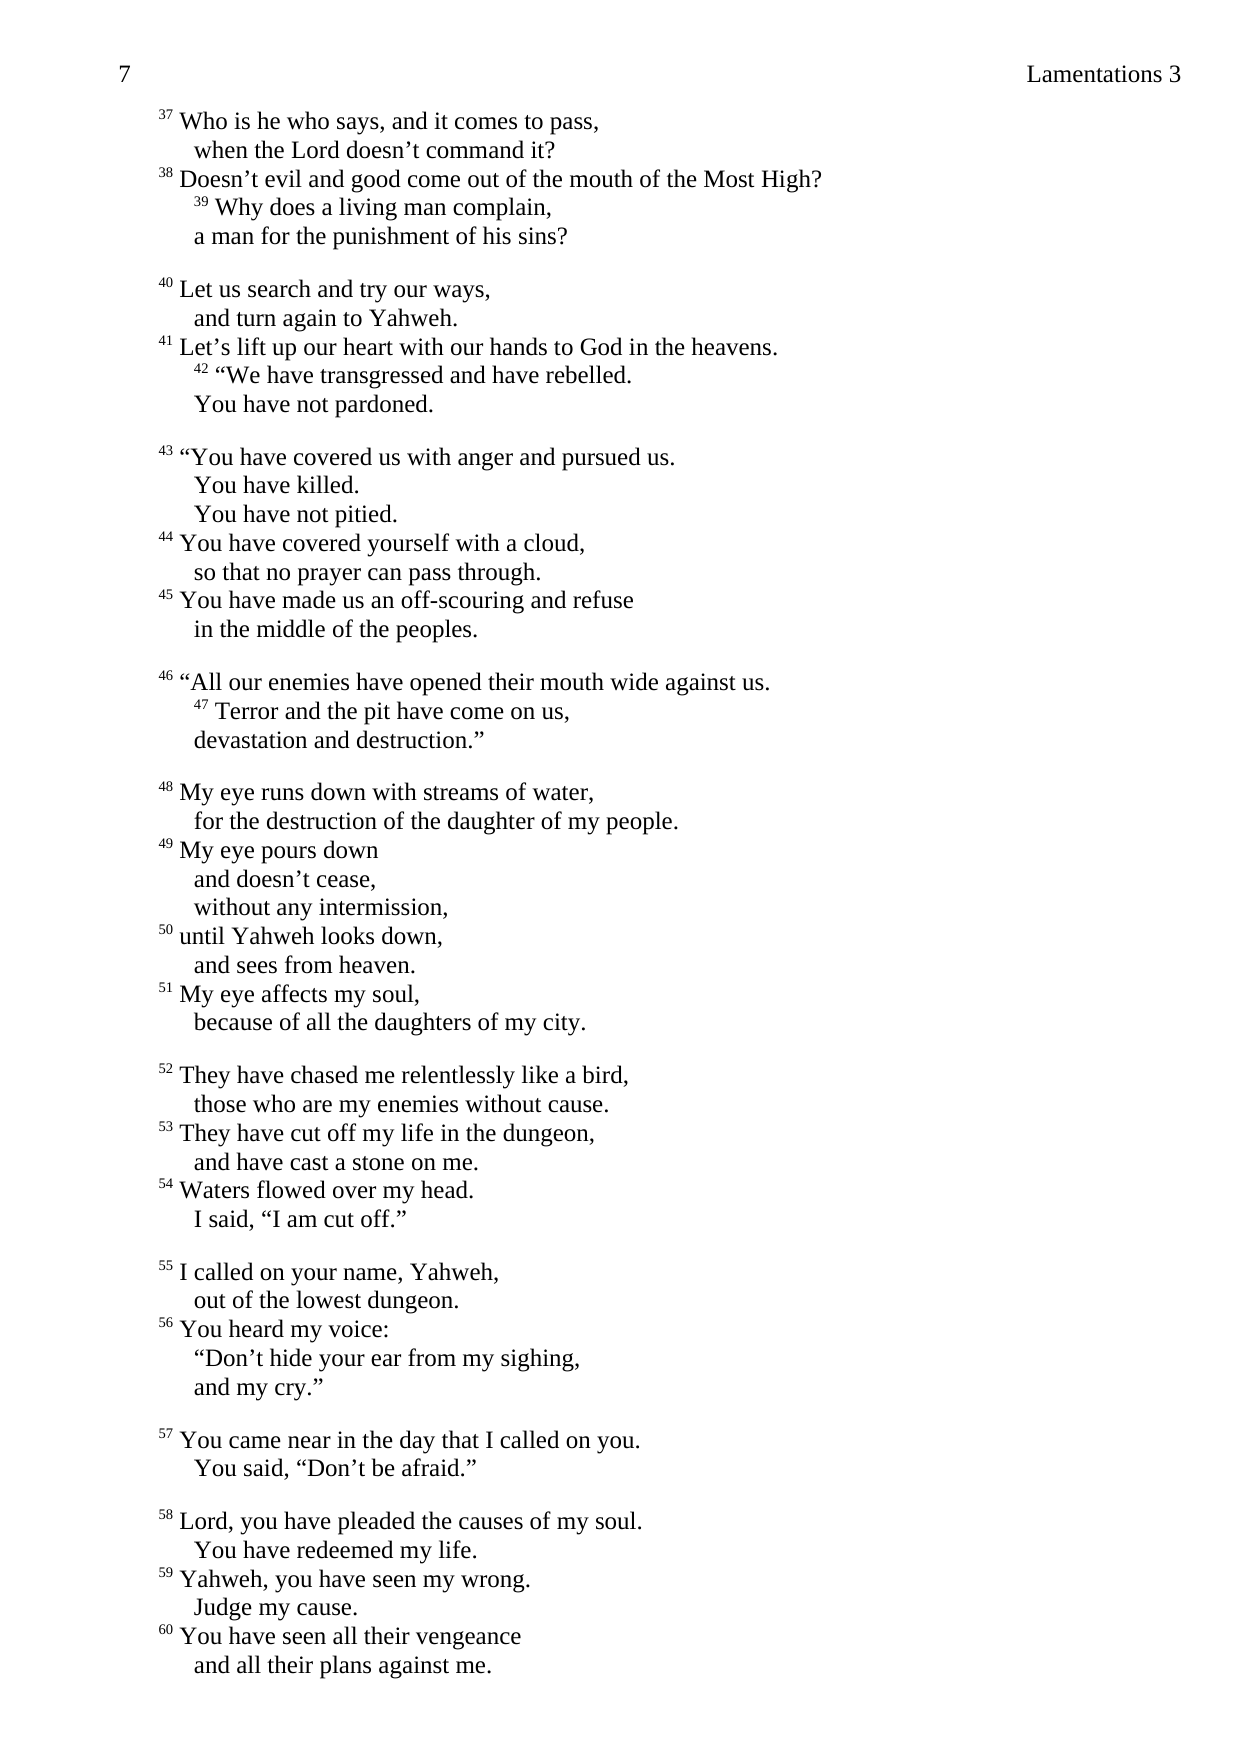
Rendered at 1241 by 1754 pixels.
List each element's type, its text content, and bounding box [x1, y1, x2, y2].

text I said, “I am cut off.” [194, 1204, 1181, 1233]
text 37 Who is he who says, and it comes to pass, [158, 106, 1181, 135]
text 45 You have made us an off-scouring and refuse [158, 586, 1181, 614]
text 58 Lord, you have pleaded the causes of my soul. [158, 1506, 1181, 1535]
text You have not pardoned. [194, 389, 1181, 418]
text 56 You heard my voice: [158, 1314, 1181, 1343]
text 38 Doesn’t evil and good come out of the mouth of the Most High? [158, 164, 1181, 192]
text You have redeemed my life. [194, 1535, 1181, 1564]
text 44 You have covered yourself with a cloud, [158, 528, 1181, 557]
text 53 They have cut off my life in the dungeon, [158, 1118, 1181, 1147]
text 40 Let us search and try our ways, [158, 274, 1181, 303]
text You have not pitied. [194, 499, 1181, 528]
text when the Lord doesn’t command it? [194, 135, 1181, 164]
text 49 My eye pours down [158, 835, 1181, 864]
text 52 They have chased me relentlessly like a bird, [158, 1060, 1181, 1089]
text Judge my cause. [194, 1592, 1181, 1621]
text 43 “You have covered us with anger and pursued us. [158, 442, 1181, 471]
text 42 “We have transgressed and have rebelled. [194, 360, 1181, 389]
text 55 I called on your name, Yahweh, [158, 1257, 1181, 1286]
text 54 Waters flowed over my head. [158, 1175, 1181, 1204]
text 57 You came near in the day that I called on you. [158, 1425, 1181, 1453]
text 50 until Yahweh looks down, [158, 921, 1181, 950]
text 39 Why does a living man complain, [194, 192, 1181, 221]
text 41 Let’s lift up our heart with our hands to God in the heavens. [158, 332, 1181, 360]
text 46 “All our enemies have opened their mouth wide against us. [158, 667, 1181, 696]
text so that no prayer can pass through. [194, 557, 1181, 586]
text for the destruction of the daughter of my people. [194, 806, 1181, 835]
text and my cry.” [194, 1372, 1181, 1401]
text 48 My eye runs down with streams of water, [158, 777, 1181, 806]
text and have cast a stone on me. [194, 1147, 1181, 1175]
text 51 My eye affects my soul, [158, 979, 1181, 1007]
text and turn again to Yahweh. [194, 303, 1181, 332]
text without any intermission, [194, 892, 1181, 921]
text 59 Yahweh, you have seen my wrong. [158, 1564, 1181, 1592]
text out of the lowest dungeon. [194, 1286, 1181, 1314]
text devastation and destruction.” [194, 725, 1181, 753]
text 47 Terror and the pit have come on us, [194, 696, 1181, 725]
text in the middle of the peoples. [194, 614, 1181, 643]
text and doesn’t cease, [194, 864, 1181, 892]
text 60 You have seen all their vengeance [158, 1621, 1181, 1650]
text You said, “Don’t be afraid.” [194, 1453, 1181, 1482]
text and all their plans against me. [194, 1650, 1181, 1679]
text because of all the daughters of my city. [194, 1007, 1181, 1036]
text those who are my enemies without cause. [194, 1089, 1181, 1118]
text a man for the punishment of his sins? [194, 221, 1181, 250]
text You have killed. [194, 471, 1181, 499]
text “Don’t hide your ear from my sighing, [194, 1343, 1181, 1372]
text and sees from heaven. [194, 950, 1181, 979]
